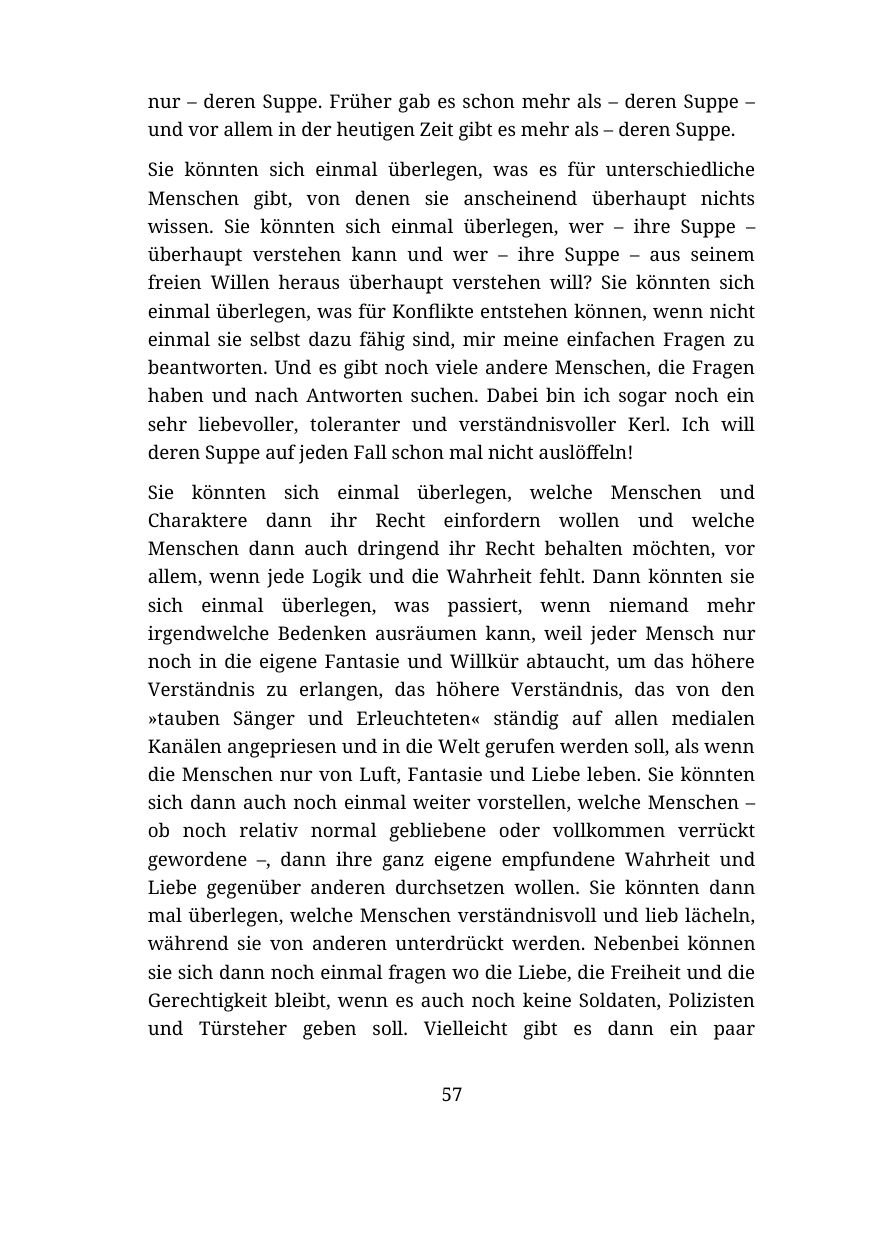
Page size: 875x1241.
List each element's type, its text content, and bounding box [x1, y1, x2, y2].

text Sie könnten sich einmal überlegen, was es für unterschiedliche Menschen gibt, von denen sie anscheinend überhaupt nichts wissen. Sie könnten sich einmal überlegen, wer – ihre Suppe – überhaupt verstehen kann und wer – ihre Suppe – aus seinem freien Willen heraus überhaupt verstehen will? Sie könnten sich einmal überlegen, was für Konflikte entstehen können, wenn nicht einmal sie selbst dazu fähig sind, mir meine einfachen Fragen zu beantworten. Und es gibt noch viele andere Menschen, die Fragen haben und nach Antworten suchen. Dabei bin ich sogar noch ein sehr liebevoller, toleranter und verständnisvoller Kerl. Ich will deren Suppe auf jeden Fall schon mal nicht auslöffeln! [148, 157, 756, 464]
text nur – deren Suppe. Früher gab es schon mehr als – deren Suppe – und vor allem in der heutigen Zeit gibt es mehr als – deren Suppe. [148, 88, 756, 142]
text Sie könnten sich einmal überlegen, welche Menschen und Charaktere dann ihr Recht einfordern wollen und welche Menschen dann auch dringend ihr Recht behalten möchten, vor allem, wenn jede Logik und die Wahrheit fehlt. Dann könnten sie sich einmal überlegen, was passiert, wenn niemand mehr irgendwelche Bedenken ausräumen kann, weil jeder Mensch nur noch in die eigene Fantasie und Willkür abtaucht, um das höhere Verständnis zu erlangen, das höhere Verständnis, das von den »tauben Sänger und Erleuchteten« ständig auf allen medialen Kanälen angepriesen und in die Welt gerufen werden soll, als wenn die Menschen nur von Luft, Fantasie und Liebe leben. Sie könnten sich dann auch noch einmal weiter vorstellen, welche Menschen – ob noch relativ normal gebliebene oder vollkommen verrückt gewordene –, dann ihre ganz eigene empfundene Wahrheit und Liebe gegenüber anderen durchsetzen wollen. Sie könnten dann mal überlegen, welche Menschen verständnisvoll und lieb lächeln, während sie von anderen unterdrückt werden. Nebenbei können sie sich dann noch einmal fragen wo die Liebe, die Freiheit und die Gerechtigkeit bleibt, wenn es auch noch keine Soldaten, Polizisten und Türsteher geben soll. Vielleicht gibt es dann ein paar [148, 479, 756, 1041]
